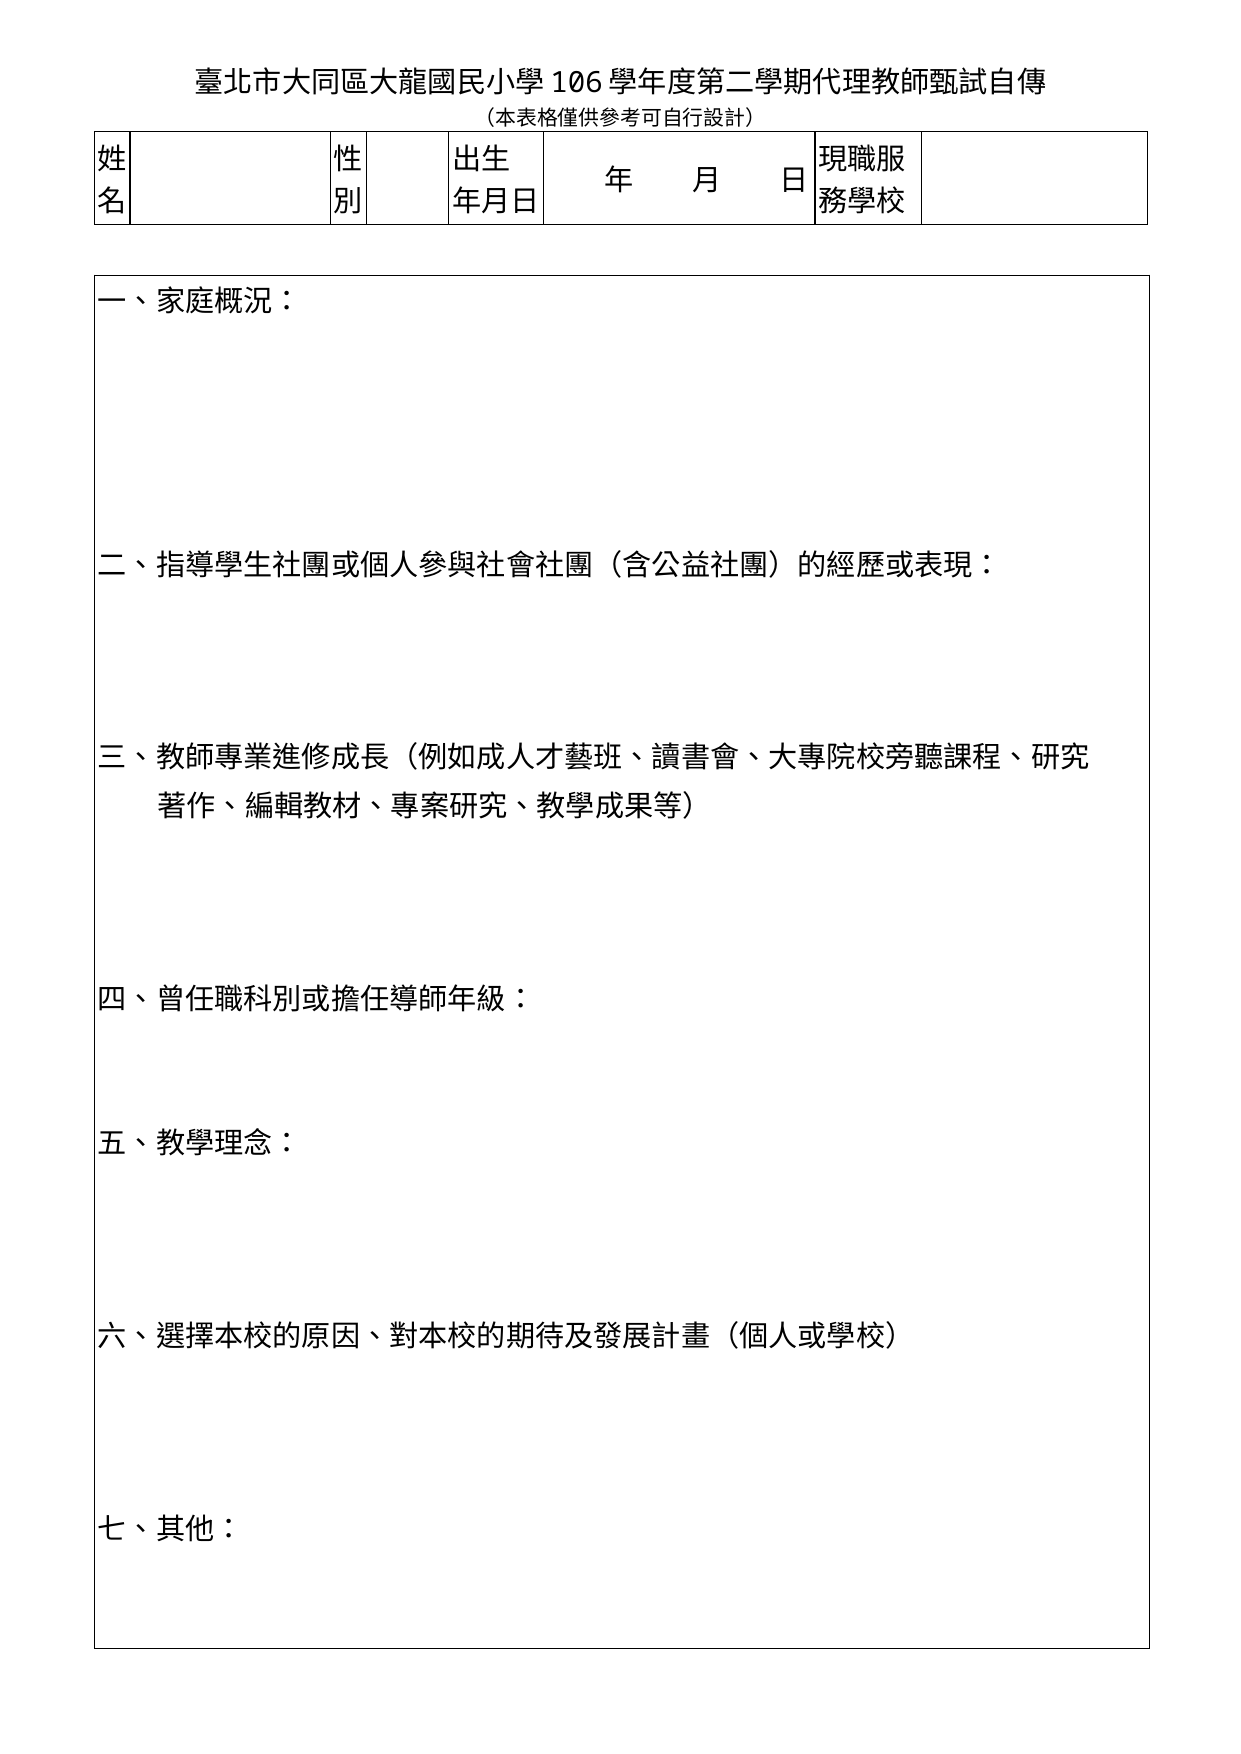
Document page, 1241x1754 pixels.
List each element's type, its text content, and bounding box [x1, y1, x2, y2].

text 臺北市大同區大龍國民小學106學年度第二學期代理教師甄試自傳 [94, 59, 1146, 101]
table_header 姓名 [95, 132, 129, 223]
table_header [131, 132, 330, 223]
table_cell 六、選擇本校的原因、對本校的期待及發展計畫（個人或學校） [95, 1310, 1149, 1358]
table_cell [95, 876, 1149, 924]
table_header 年 月 日 [544, 132, 814, 223]
table_cell [95, 1262, 1149, 1310]
table_cell [95, 1455, 1149, 1503]
table_cell [95, 371, 1149, 419]
table_cell [95, 828, 1149, 876]
table_cell 二、指導學生社團或個人參與社會社團（含公益社團）的經歷或表現： [95, 538, 1149, 586]
table_cell [95, 1406, 1149, 1454]
table_cell 五、教學理念： [95, 1117, 1149, 1165]
table_cell [95, 586, 1149, 635]
table_cell [95, 1599, 1149, 1647]
table_cell [95, 1165, 1149, 1213]
table_cell [95, 1551, 1149, 1599]
table_cell [95, 683, 1149, 731]
table_cell [95, 323, 1149, 371]
table_cell [95, 1358, 1149, 1406]
table_header 出生 年月日 [449, 132, 543, 223]
table_header [367, 132, 448, 223]
table_cell [95, 1214, 1149, 1262]
table_cell [95, 1069, 1149, 1117]
table_cell [95, 419, 1149, 538]
table_cell 三、教師專業進修成長（例如成人才藝班、讀書會、大專院校旁聽課程、研究 [95, 731, 1149, 779]
table_header [922, 132, 1147, 223]
text （本表格僅供參考可自行設計） [94, 101, 1146, 131]
table_cell 七、其他： [95, 1503, 1149, 1551]
table_cell [95, 635, 1149, 683]
table_header 現職服務學校 [816, 132, 921, 223]
table_cell 四、曾任職科別或擔任導師年級： [95, 972, 1149, 1021]
table_header 一、家庭概況： [95, 276, 1149, 323]
table_header 性別 [331, 132, 366, 223]
table_cell [95, 924, 1149, 972]
table_cell 著作、編輯教材、專案研究、教學成果等） [95, 779, 1149, 828]
table_cell [95, 1021, 1149, 1069]
